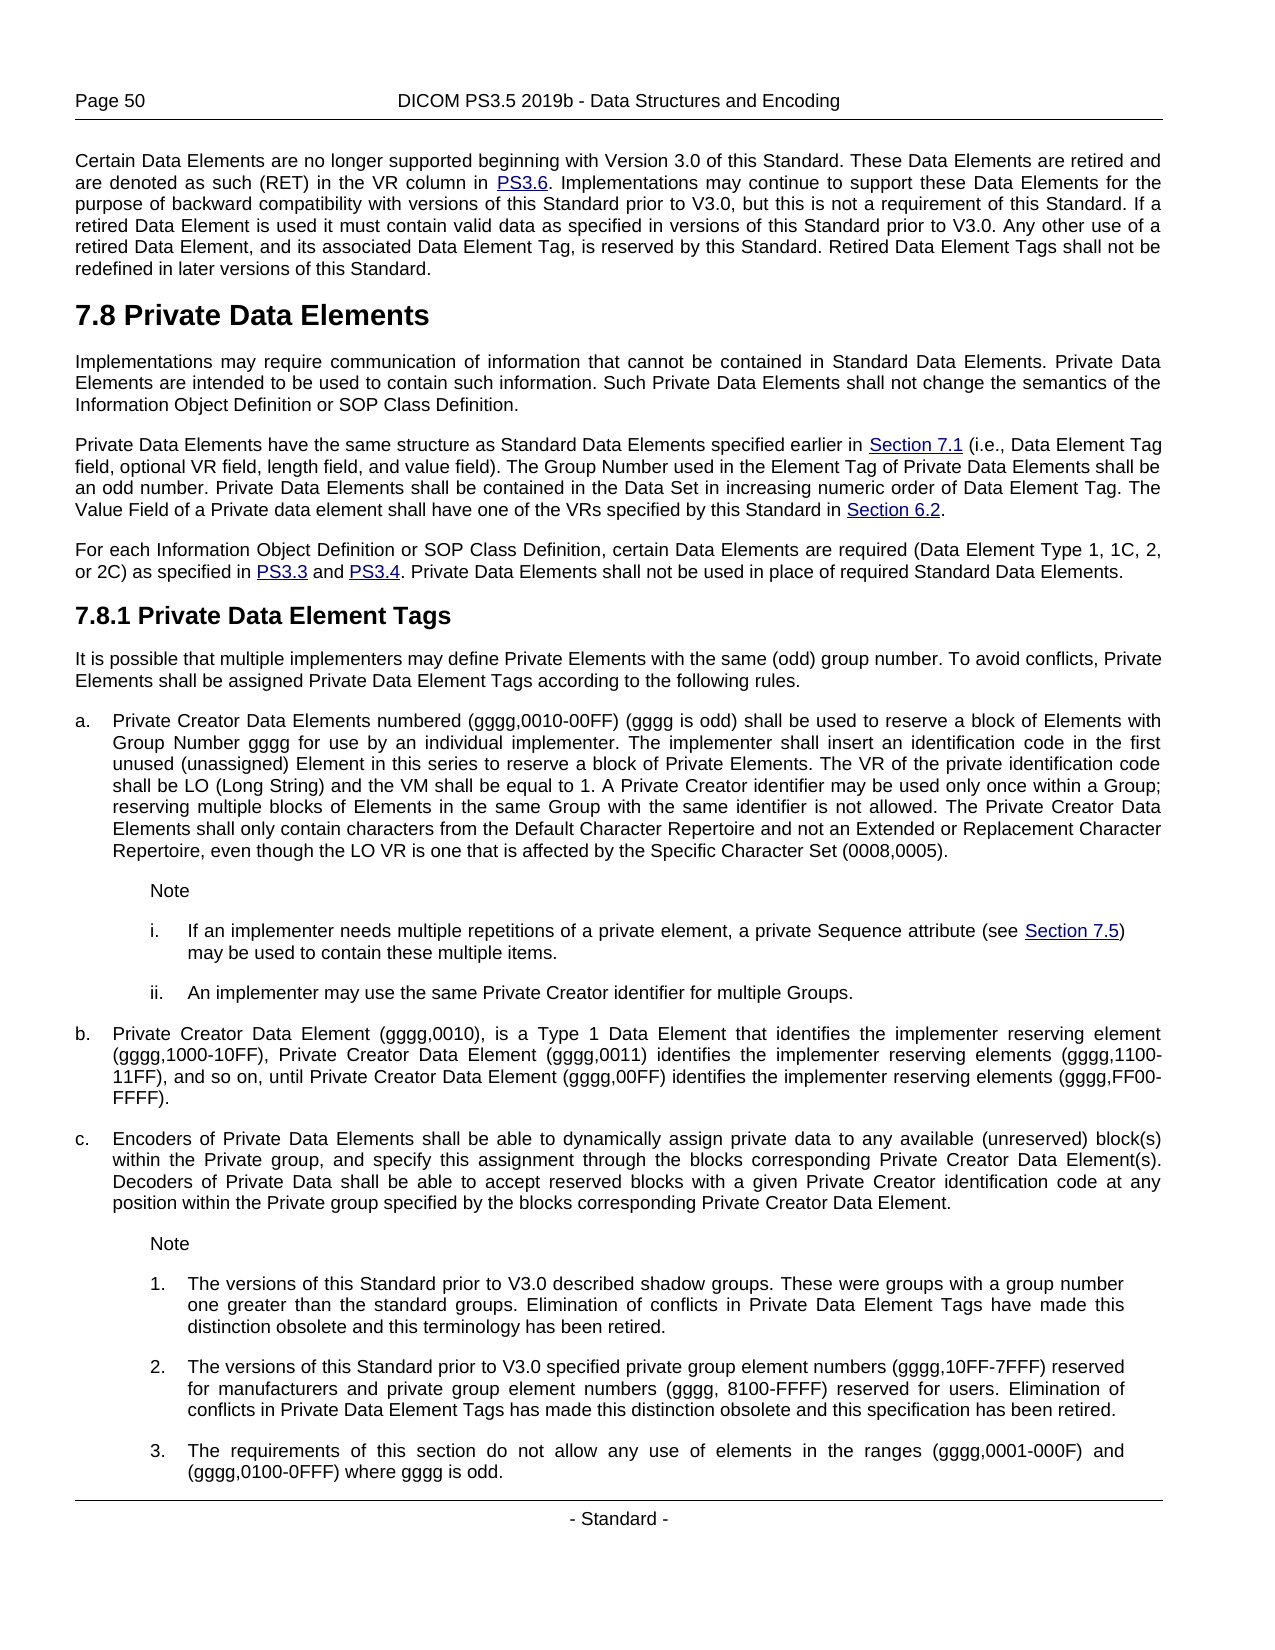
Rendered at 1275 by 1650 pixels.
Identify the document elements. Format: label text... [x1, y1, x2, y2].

text 7.8.1 Private Data Element Tags [75, 601, 1162, 629]
text b. Private Creator Data Element (gggg,0010), is a Type 1 Data Element that identifies the implementer reserving element (gggg,1000-10FF), Private Creator Data Element (gggg,0011) identifies the implementer reserving elements (gggg,1100-11FF), and so on, until Private Creator Data Element (gggg,00FF) identifies the implementer reserving elements (gggg,FF00-FFFF). [75, 1022, 1162, 1108]
text Certain Data Elements are no longer supported beginning with Version 3.0 of this Standard. These Data Elements are retired and are denoted as such (RET) in the VR column in PS3.6. Implementations may continue to support these Data Elements for the purpose of backward compatibility with versions of this Standard prior to V3.0, but this is not a requirement of this Standard. If a retired Data Element is used it must contain valid data as specified in versions of this Standard prior to V3.0. Any other use of a retired Data Element, and its associated Data Element Tag, is reserved by this Standard. Retired Data Element Tags shall not be redefined in later versions of this Standard. [75, 150, 1162, 279]
text a. Private Creator Data Elements numbered (gggg,0010-00FF) (gggg is odd) shall be used to reserve a block of Elements with Group Number gggg for use by an individual implementer. The implementer shall insert an identification code in the first unused (unassigned) Element in this series to reserve a block of Private Elements. The VR of the private identification code shall be LO (Long String) and the VM shall be equal to 1. A Private Creator identifier may be used only once within a Group; reserving multiple blocks of Elements in the same Group with the same identifier is not allowed. The Private Creator Data Elements shall only contain characters from the Default Character Repertoire and not an Extended or Replacement Character Repertoire, even though the LO VR is one that is affected by the Specific Character Set (0008,0005). [75, 710, 1162, 861]
text ii. An implementer may use the same Private Creator identifier for multiple Groups. [150, 982, 1125, 1003]
text Private Data Elements have the same structure as Standard Data Elements specified earlier in Section 7.1 (i.e., Data Element Tag field, optional VR field, length field, and value field). The Group Number used in the Element Tag of Private Data Elements shall be an odd number. Private Data Elements shall be contained in the Data Set in increasing numeric order of Data Element Tag. The Value Field of a Private data element shall have one of the VRs specified by this Standard in Section 6.2. [75, 434, 1162, 520]
text c. Encoders of Private Data Elements shall be able to dynamically assign private data to any available (unreserved) block(s) within the Private group, and specify this assignment through the blocks corresponding Private Creator Data Element(s). Decoders of Private Data shall be able to accept reserved blocks with a given Private Creator identification code at any position within the Private group specified by the blocks corresponding Private Creator Data Element. [75, 1127, 1162, 1213]
text 1. The versions of this Standard prior to V3.0 described shadow groups. These were groups with a group number one greater than the standard groups. Elimination of conflicts in Private Data Element Tags have made this distinction obsolete and this terminology has been retired. [150, 1273, 1125, 1337]
text i. If an implementer needs multiple repetitions of a private element, a private Sequence attribute (see Section 7.5) may be used to contain these multiple items. [150, 920, 1125, 963]
text Note [150, 1232, 1125, 1254]
text 2. The versions of this Standard prior to V3.0 specified private group element numbers (gggg,10FF-7FFF) reserved for manufacturers and private group element numbers (gggg, 8100-FFFF) reserved for users. Elimination of conflicts in Private Data Element Tags has made this distinction obsolete and this specification has been retired. [150, 1356, 1125, 1421]
text Implementations may require communication of information that cannot be contained in Standard Data Elements. Private Data Elements are intended to be used to contain such information. Such Private Data Elements shall not change the semantics of the Information Object Definition or SOP Class Definition. [75, 350, 1162, 415]
text It is possible that multiple implementers may define Private Elements with the same (odd) group number. To avoid conflicts, Private Elements shall be assigned Private Data Element Tags according to the following rules. [75, 648, 1162, 691]
text Note [150, 880, 1125, 901]
text 3. The requirements of this section do not allow any use of elements in the ranges (gggg,0001-000F) and (gggg,0100-0FFF) where gggg is odd. [150, 1439, 1125, 1483]
text 7.8 Private Data Elements [75, 298, 1162, 332]
text For each Information Object Definition or SOP Class Definition, certain Data Elements are required (Data Element Type 1, 1C, 2, or 2C) as specified in PS3.3 and PS3.4. Private Data Elements shall not be used in place of required Standard Data Elements. [75, 539, 1162, 582]
